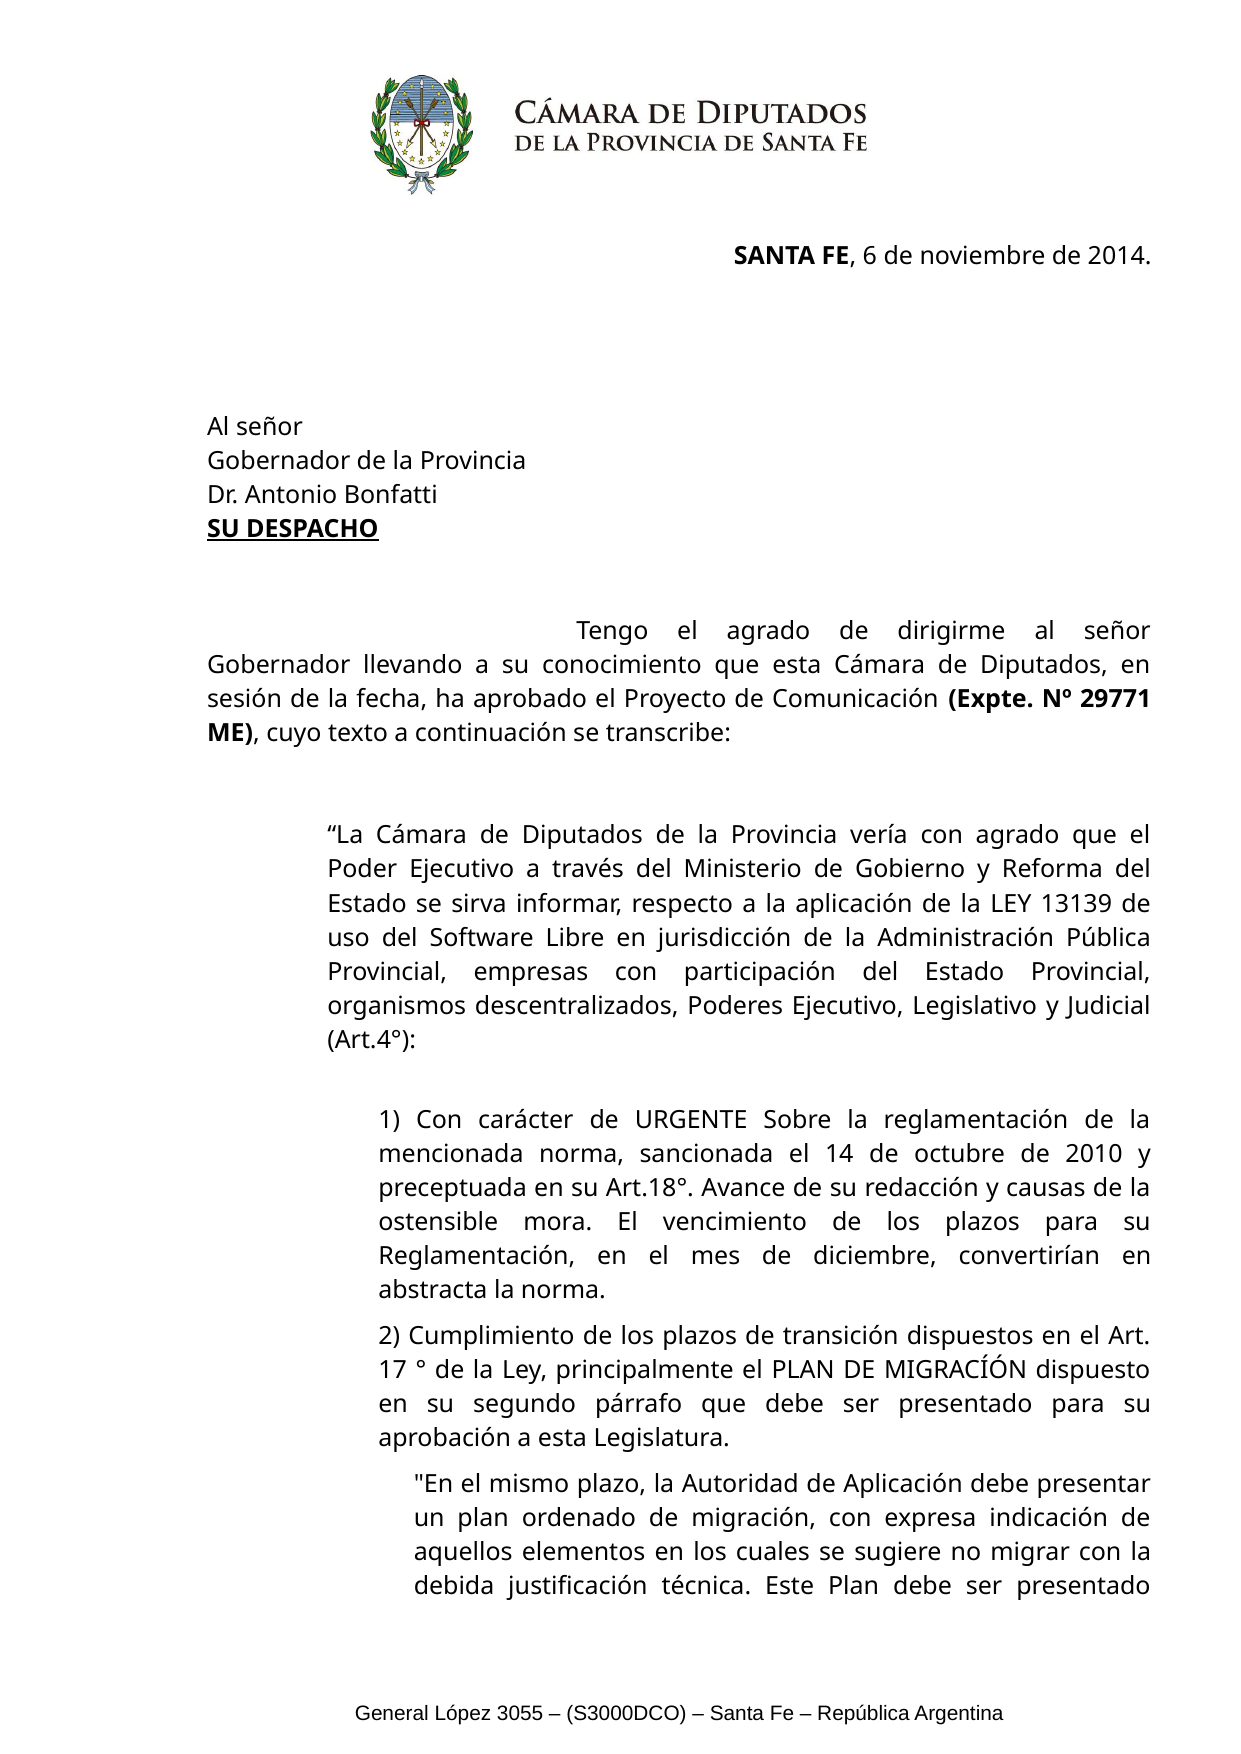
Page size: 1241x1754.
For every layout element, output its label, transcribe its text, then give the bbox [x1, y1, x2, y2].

text Al señor [207, 408, 1152, 442]
text "En el mismo plazo, la Autoridad de Aplicación debe presentar un plan ordenado de migración, con expresa indicación de aquellos elementos en los cuales se sugiere no migrar con la debida justiﬁcación técnica. Este Plan debe ser presentado [413, 1466, 1152, 1602]
text SANTA FE, 6 de noviembre de 2014. [207, 238, 1152, 272]
text 2) Cumplimiento de los plazos de transición dispuestos en el Art. 17 ° de la Ley, principalmente el PLAN DE MIGRACÍÓN dispuesto en su segundo párrafo que debe ser presentado para su aprobación a esta Legislatura. [378, 1318, 1152, 1454]
text Tengo el agrado de dirigirme al señor Gobernador llevando a su conocimiento que esta Cámara de Diputados, en sesión de la fecha, ha aprobado el Proyecto de Comunicación (Expte. Nº 29771 ME), cuyo texto a continuación se transcribe: [207, 613, 1152, 749]
text “La Cámara de Diputados de la Provincia vería con agrado que el Poder Ejecutivo a través del Ministerio de Gobierno y Reforma del Estado se sirva informar, respecto a la aplicación de la LEY 13139 de uso del Software Libre en jurisdicción de la Administración Pública Provincial, empresas con participación del Estado Provincial, organismos descentralizados, Poderes Ejecutivo, Legislativo y Judicial (Art.4°): [327, 817, 1152, 1056]
picture [370, 75, 867, 199]
text Dr. Antonio Bonfatti [207, 476, 1152, 511]
text 1) Con carácter de URGENTE Sobre la reglamentación de la mencionada norma, sancionada el 14 de octubre de 2010 y preceptuada en su Art.18°. Avance de su redacción y causas de la ostensible mora. El vencimiento de los plazos para su Reglamentación, en el mes de diciembre, convertirían en abstracta la norma. [378, 1101, 1152, 1306]
text SU DESPACHO [207, 511, 1152, 544]
text Gobernador de la Provincia [207, 442, 1152, 476]
